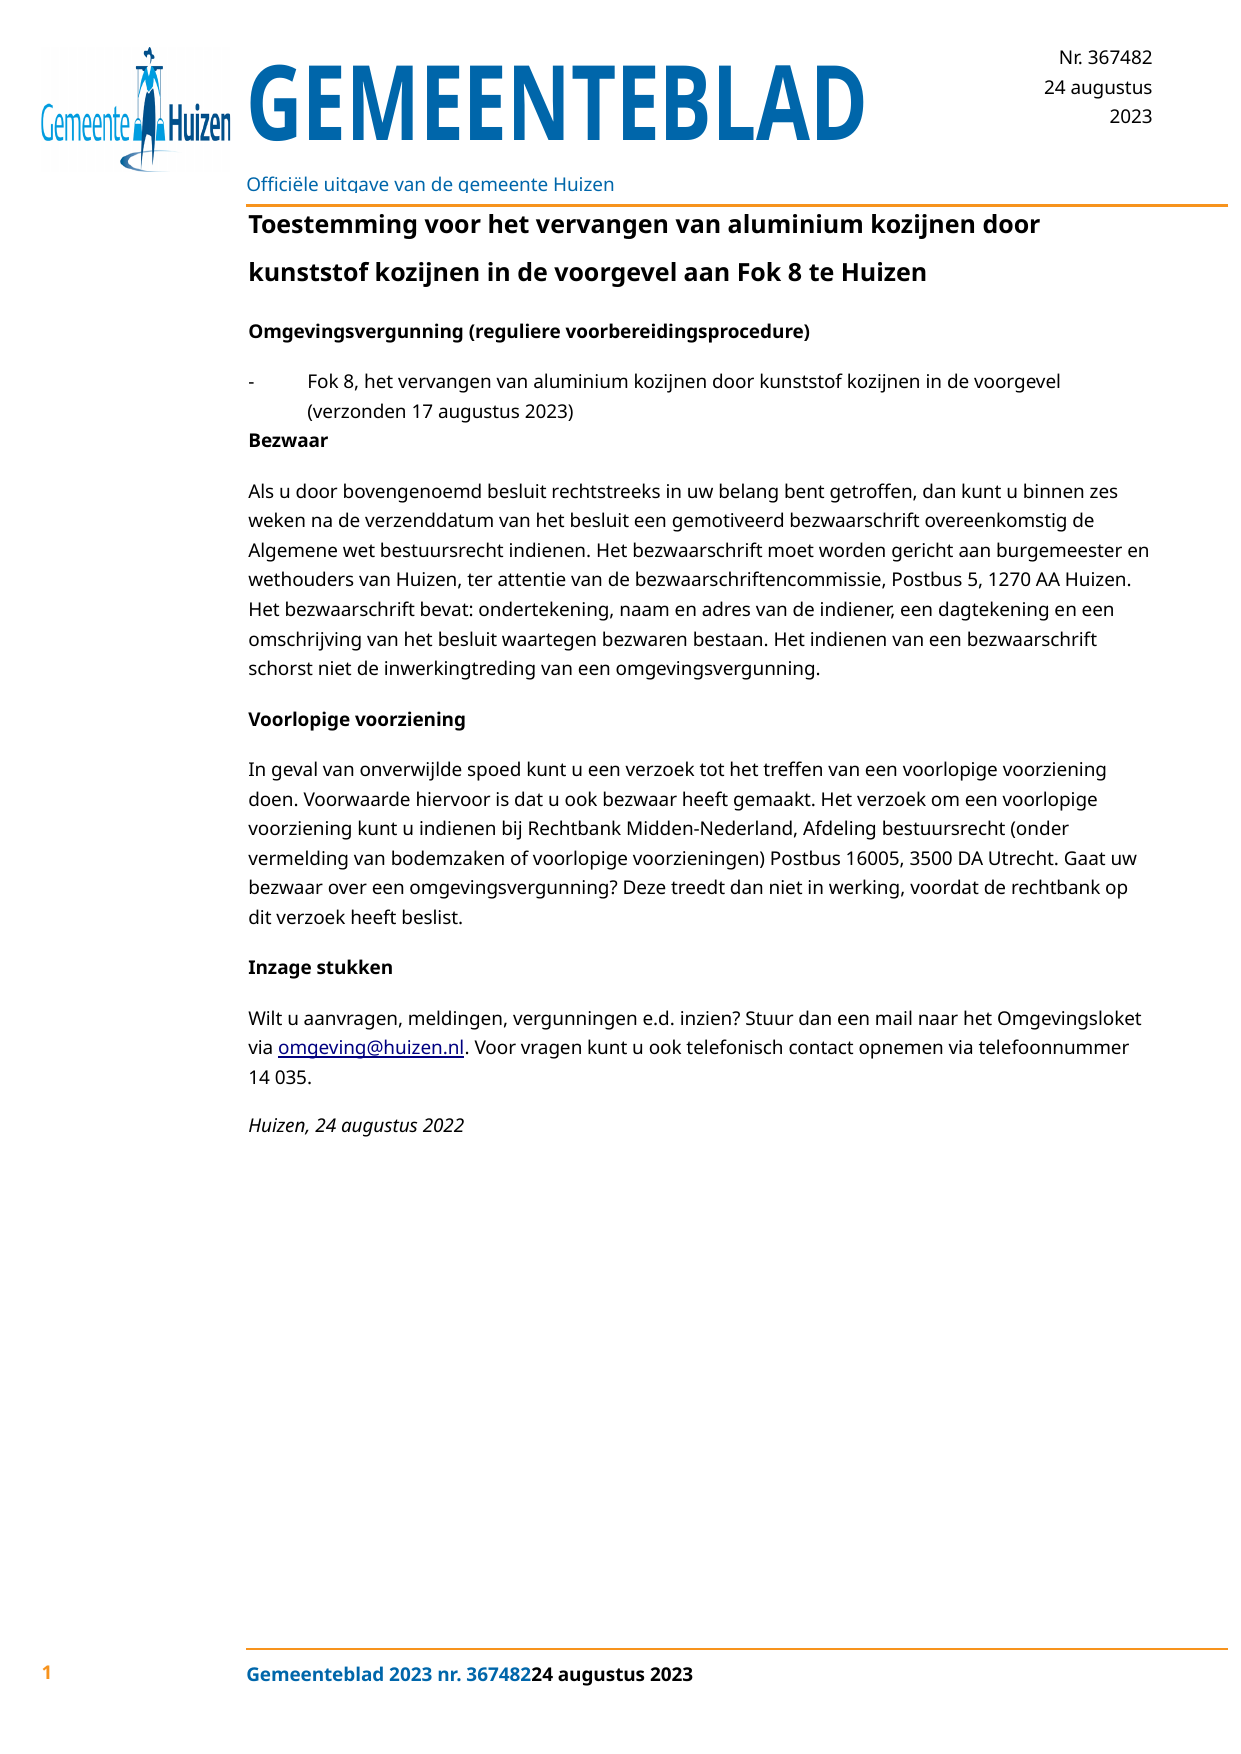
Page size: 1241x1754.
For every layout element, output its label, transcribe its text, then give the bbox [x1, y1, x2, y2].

text Bezwaar [248, 427, 1152, 453]
text In geval van onverwijlde spoed kunt u een verzoek tot het treffen van een voorlopige voorziening doen. Voorwaarde hiervoor is dat u ook bezwaar heeft gemaakt. Het verzoek om een voorlopige voorziening kunt u indienen bij Rechtbank Midden-Nederland, Afdeling bestuursrecht (onder vermelding van bodemzaken of voorlopige voorzieningen) Postbus 16005, 3500 DA Utrecht. Gaat uw bezwaar over een omgevingsvergunning? Deze treedt dan niet in werking, voordat de rechtbank op dit verzoek heeft beslist. [248, 756, 1152, 930]
text Huizen, 24 augustus 2022 [248, 1112, 1152, 1138]
text Toestemming voor het vervangen van aluminium kozijnen door kunststof kozijnen in de voorgevel aan Fok 8 te Huizen [248, 207, 1152, 288]
text Omgevingsvergunning (reguliere voorbereidingsprocedure) [248, 318, 1152, 344]
list Fok 8, het vervangen van aluminium kozijnen door kunststof kozijnen in de voorgevel (verzonden 17 augustus 2023) [248, 368, 1152, 424]
text Voorlopige voorziening [248, 706, 1152, 732]
picture [41, 47, 231, 172]
text Als u door bovengenoemd besluit rechtstreeks in uw belang bent getroffen, dan kunt u binnen zes weken na de verzenddatum van het besluit een gemotiveerd bezwaarschrift overeenkomstig de Algemene wet bestuursrecht indienen. Het bezwaarschrift moet worden gericht aan burgemeester en wethouders van Huizen, ter attentie van de bezwaarschriftencommissie, Postbus 5, 1270 AA Huizen. Het bezwaarschrift bevat: ondertekening, naam en adres van de indiener, een dagtekening en een omschrijving van het besluit waartegen bezwaren bestaan. Het indienen van een bezwaarschrift schorst niet de inwerkingtreding van een omgevingsvergunning. [248, 478, 1152, 681]
text Wilt u aanvragen, meldingen, vergunningen e.d. inzien? Stuur dan een mail naar het Omgevingsloket via omgeving@huizen.nl. Voor vragen kunt u ook telefonisch contact opnemen via telefoonnummer 14 035. [248, 1005, 1152, 1090]
text Inzage stukken [248, 954, 1152, 980]
